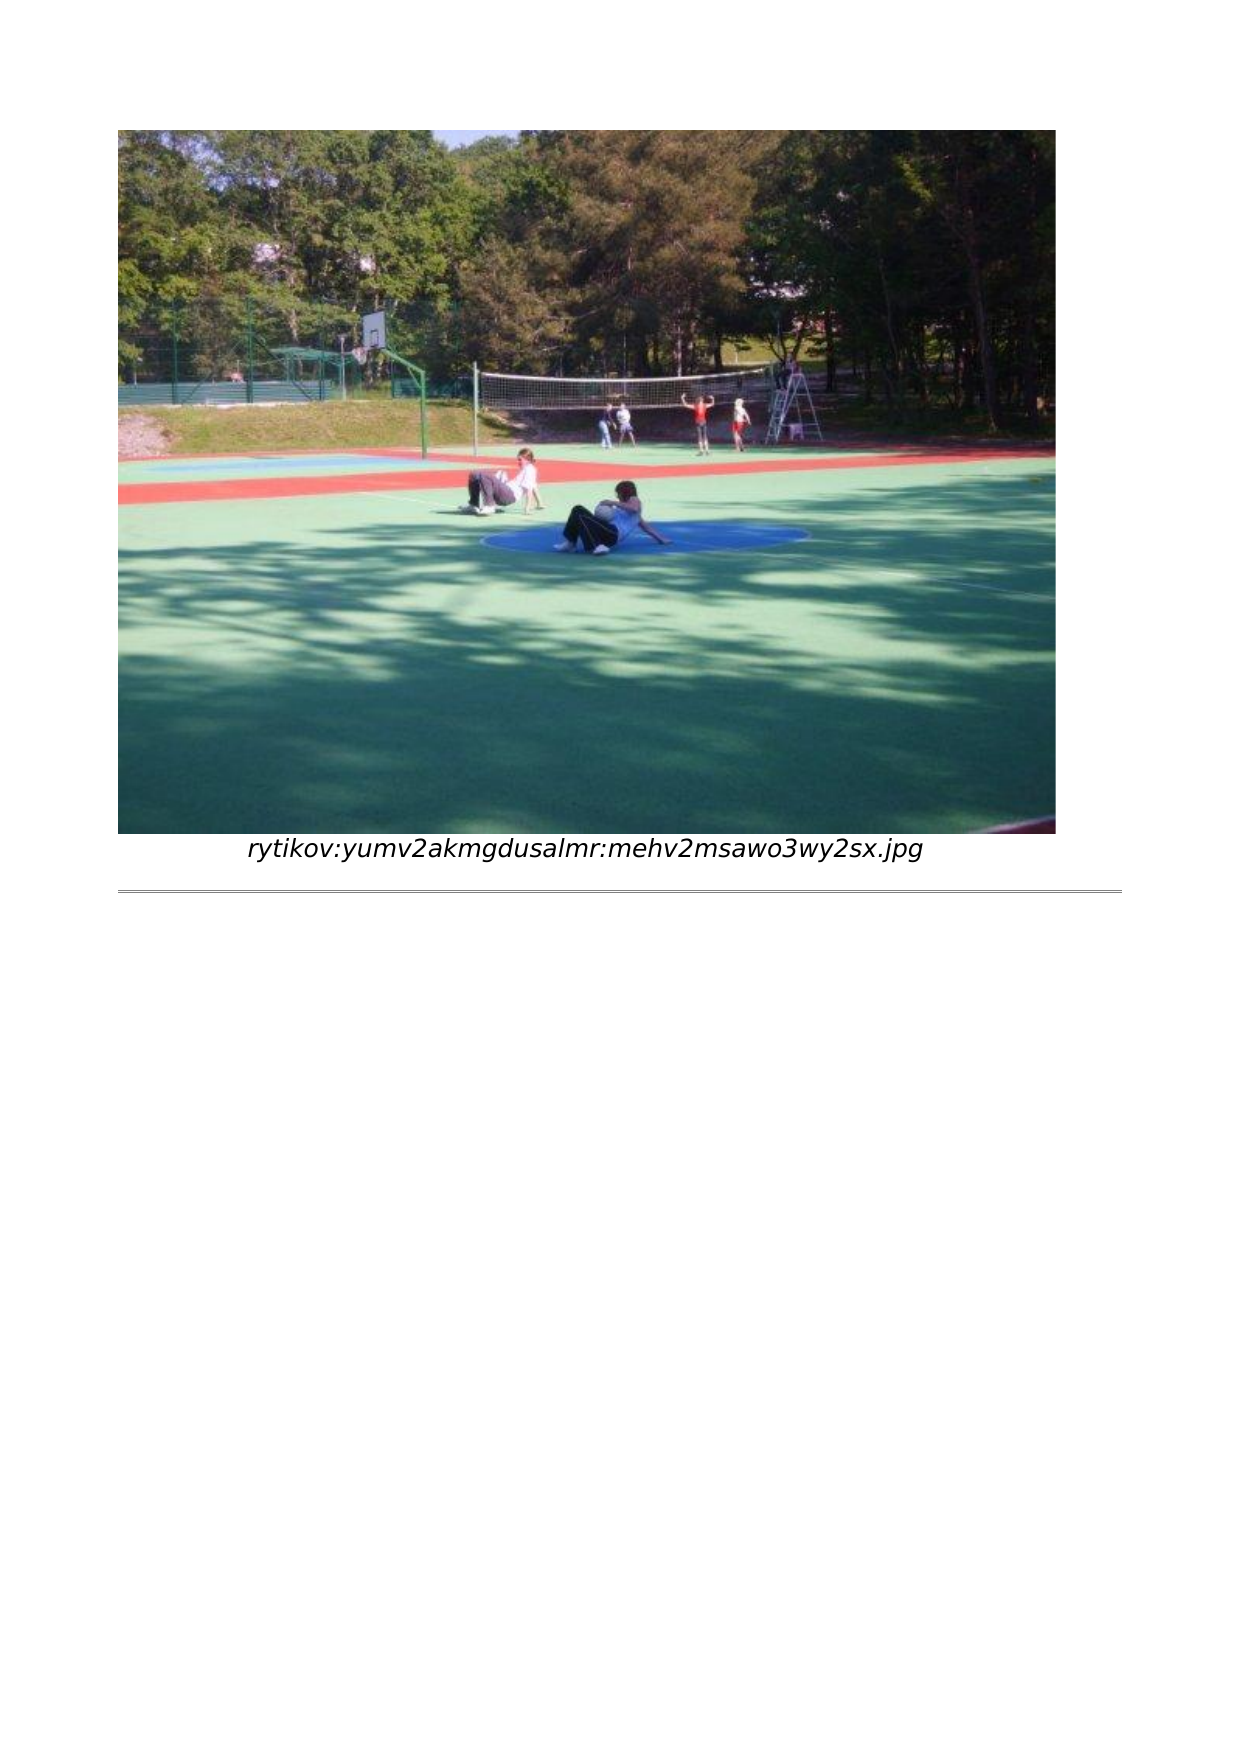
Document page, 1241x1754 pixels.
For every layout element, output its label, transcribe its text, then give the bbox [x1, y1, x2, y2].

text rytikov:yumv2akmgdusalmr:mehv2msawo3wy2sx.jpg [118, 834, 1056, 863]
picture [118, 130, 1056, 834]
